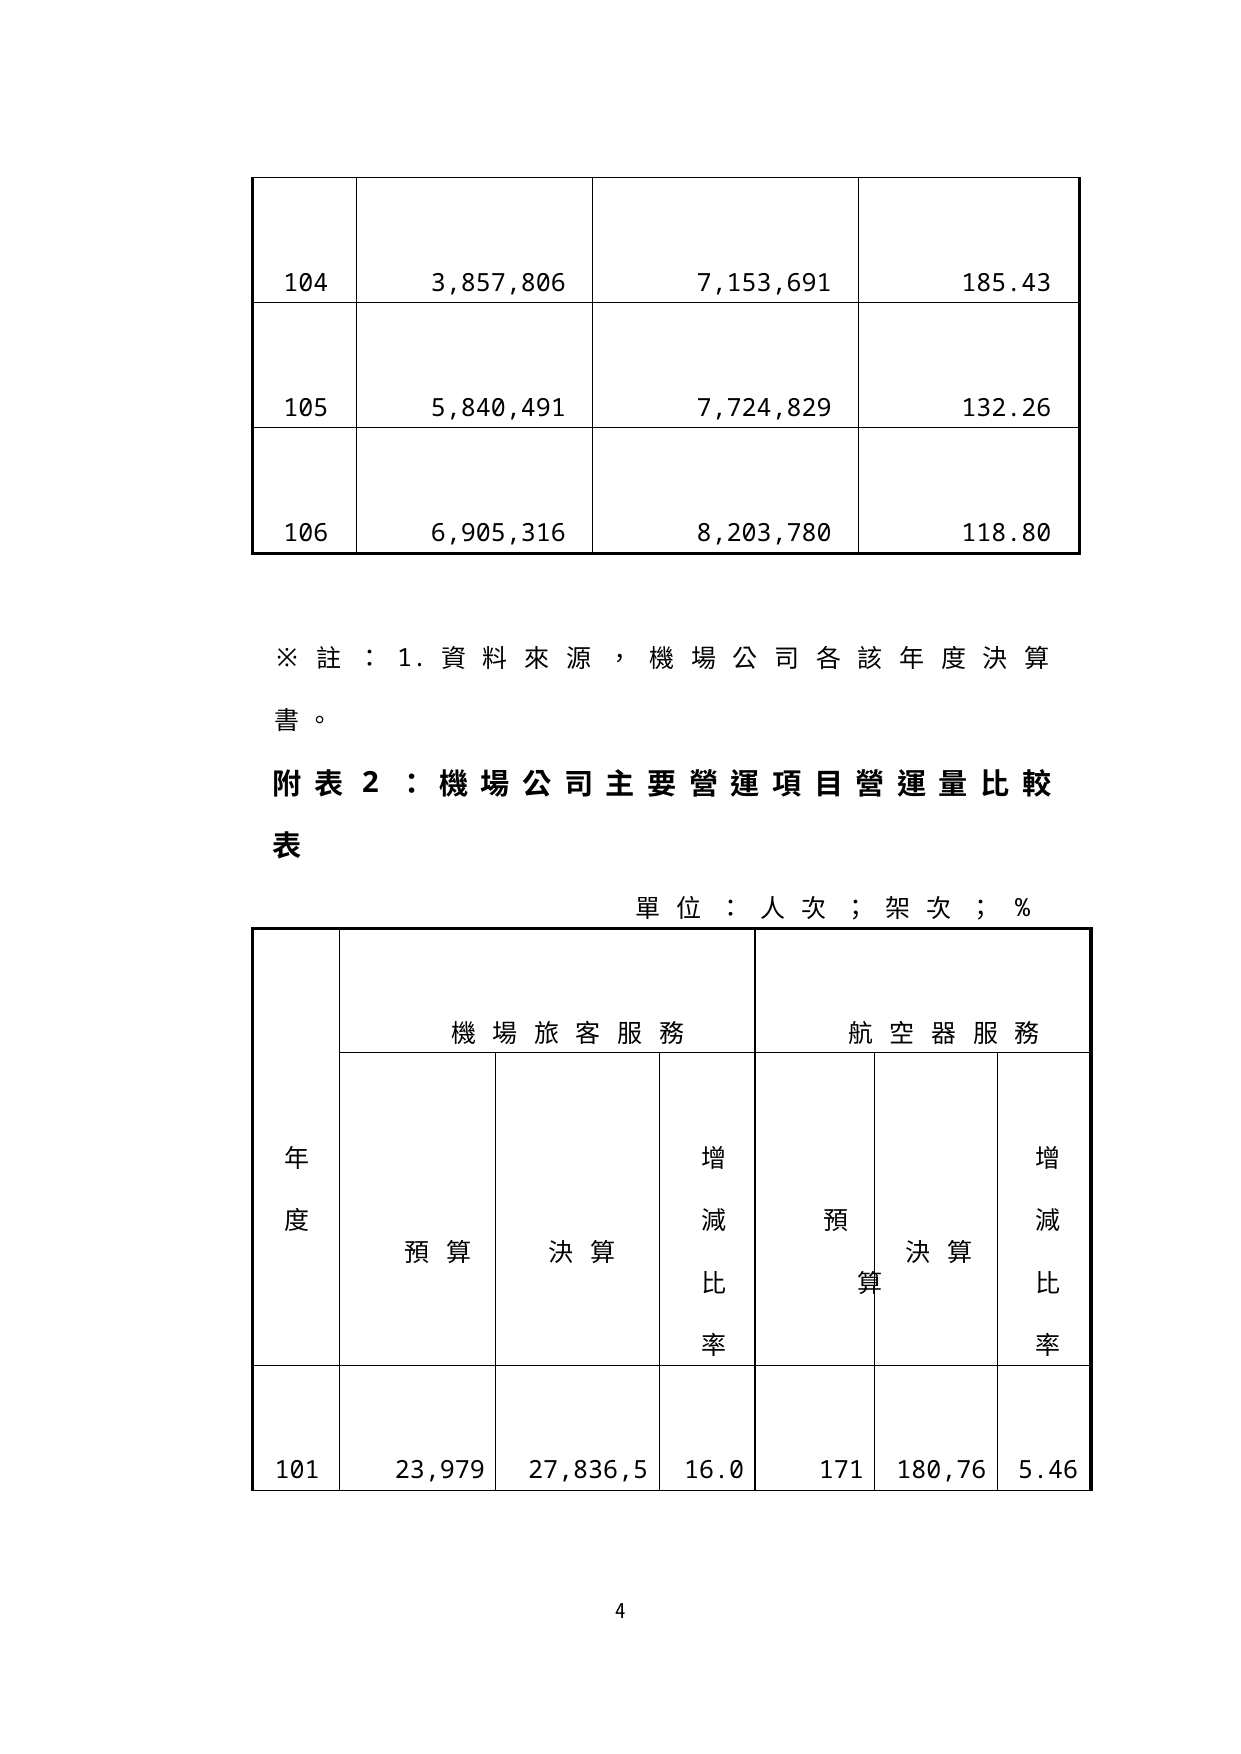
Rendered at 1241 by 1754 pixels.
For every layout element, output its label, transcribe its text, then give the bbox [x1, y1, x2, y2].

text 單位：人次；架次；% [183, 865, 1043, 927]
table_cell 5.46 [998, 1366, 1089, 1490]
text ※註：1.資料來源，機場公司各該年度決算書。 [242, 615, 1058, 740]
table_cell 185.43 [859, 178, 1078, 302]
table_header 年度 [254, 930, 339, 1365]
table_cell 132.26 [859, 303, 1078, 427]
table_cell 7,153,691 [593, 178, 858, 302]
table_cell 16.0 [660, 1366, 754, 1490]
table_cell 180,76 [875, 1366, 997, 1490]
table_cell 171 [756, 1366, 874, 1490]
table_cell 106 [254, 428, 356, 552]
table_cell 8,203,780 [593, 428, 858, 552]
table_cell 增減比率 [660, 1053, 754, 1365]
table_cell 預算 [756, 1053, 874, 1365]
table_cell 3,857,806 [357, 178, 592, 302]
table_cell 7,724,829 [593, 303, 858, 427]
table_cell 預算 [340, 1053, 495, 1365]
table_header 航空器服務 [756, 930, 1089, 1052]
table_cell 增減比率 [998, 1053, 1089, 1365]
table_cell 27,836,5 [496, 1366, 659, 1490]
table_cell 5,840,491 [357, 303, 592, 427]
table_cell 105 [254, 303, 356, 427]
table_cell 101 [254, 1366, 339, 1490]
table_header 機場旅客服務 [340, 930, 754, 1052]
table_cell 6,905,316 [357, 428, 592, 552]
table_cell 104 [254, 178, 356, 302]
text 附表2：機場公司主要營運項目營運量比較表 [242, 740, 1058, 865]
table_cell 118.80 [859, 428, 1078, 552]
table_cell 決算 [496, 1053, 659, 1365]
table_cell 23,979 [340, 1366, 495, 1490]
table_cell 決算 [875, 1053, 997, 1365]
